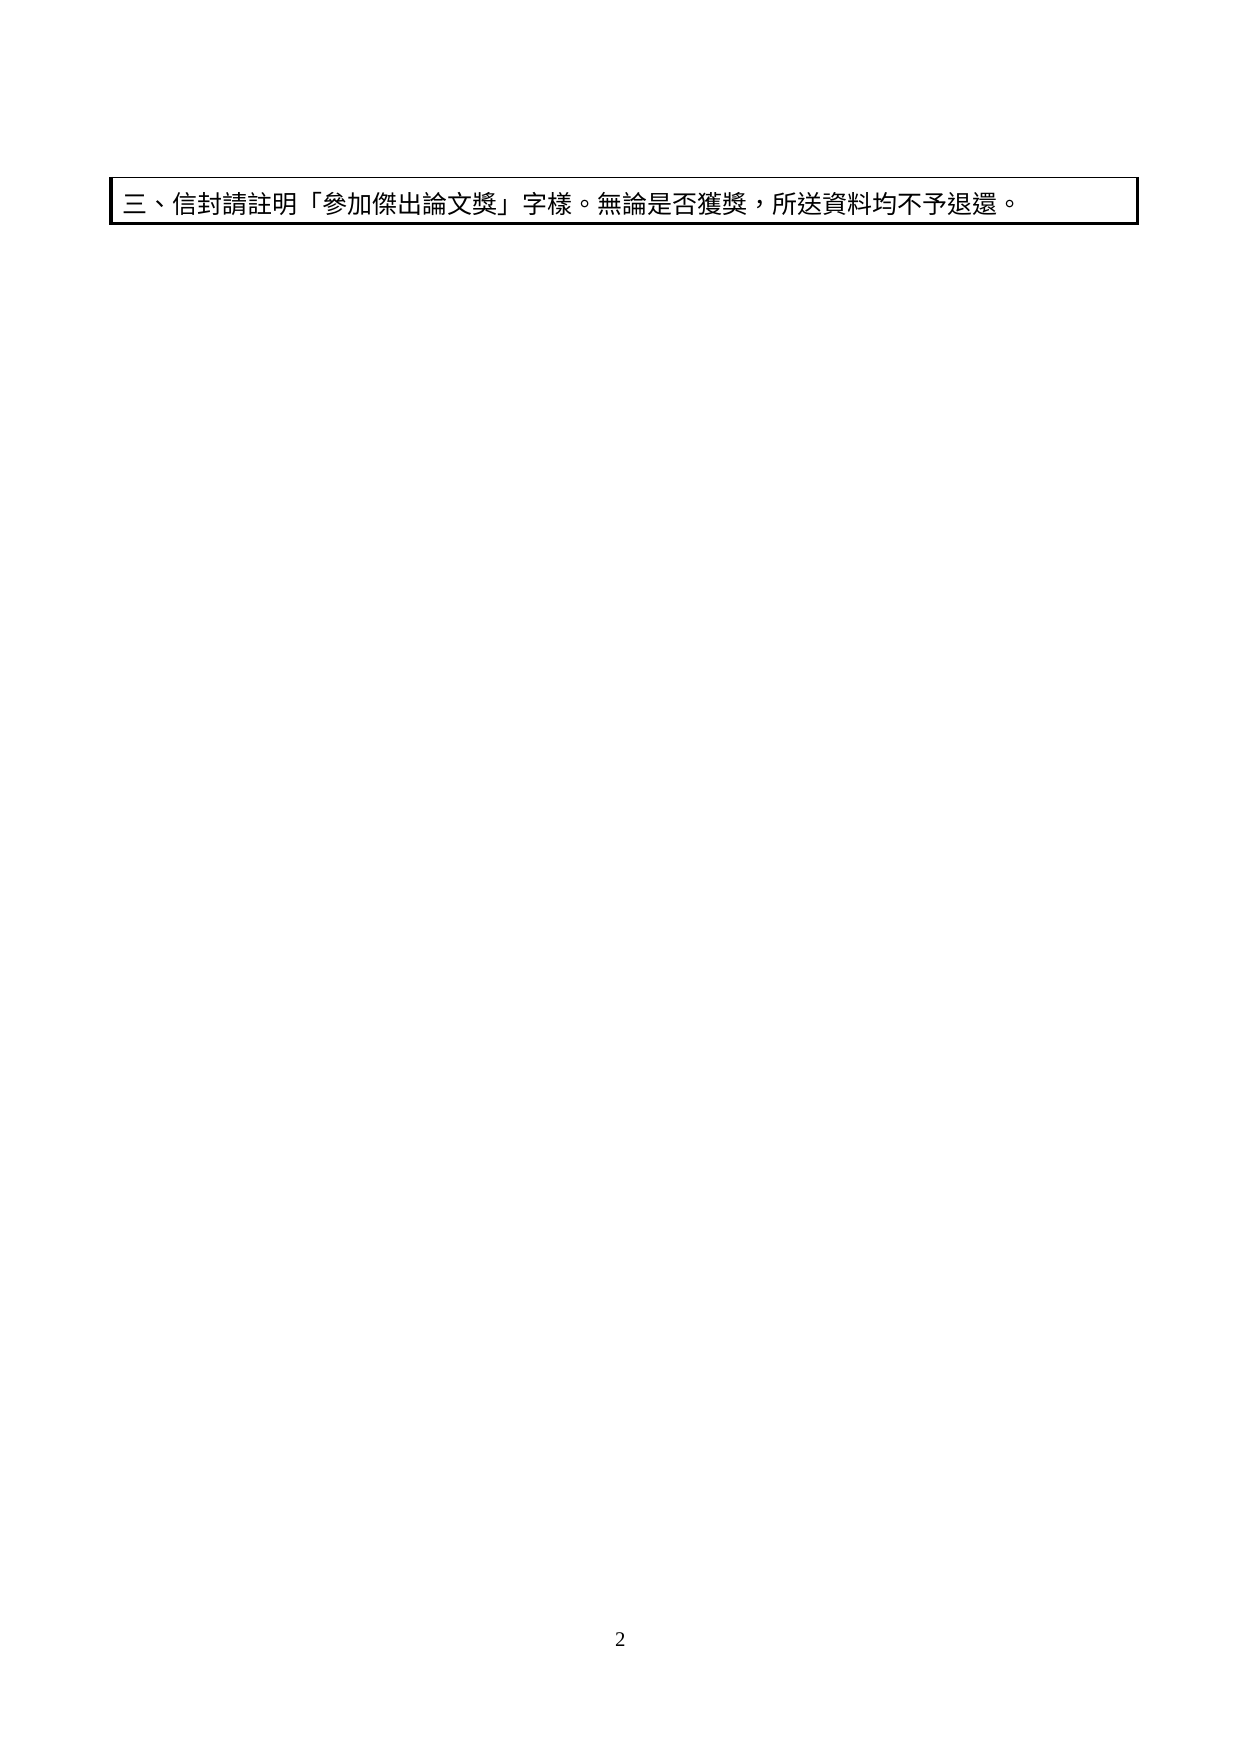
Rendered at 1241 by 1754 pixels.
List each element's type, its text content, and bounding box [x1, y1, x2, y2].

table_cell 備註： 一、本項申請及論文相關資訊，依個人資料保護法第5、6條等規定辦理。 二、郵寄前請檢視報名應備資料： 本申請書一式1份（填妥各欄位）。 著作授權同意書一式1份（填妥各欄位）。 論文全文平裝紙本1式5冊。 論文全文電子檔1份（可逕傳送至本學院犯研中心電子信箱：cprc@mail.moj.gov.tw，附件上限25MB）。 畢業證書影本1份。 三、信封請註明「參加傑出論文獎」字樣。無論是否獲獎，所送資料均不予退還。 [113, 178, 1136, 222]
